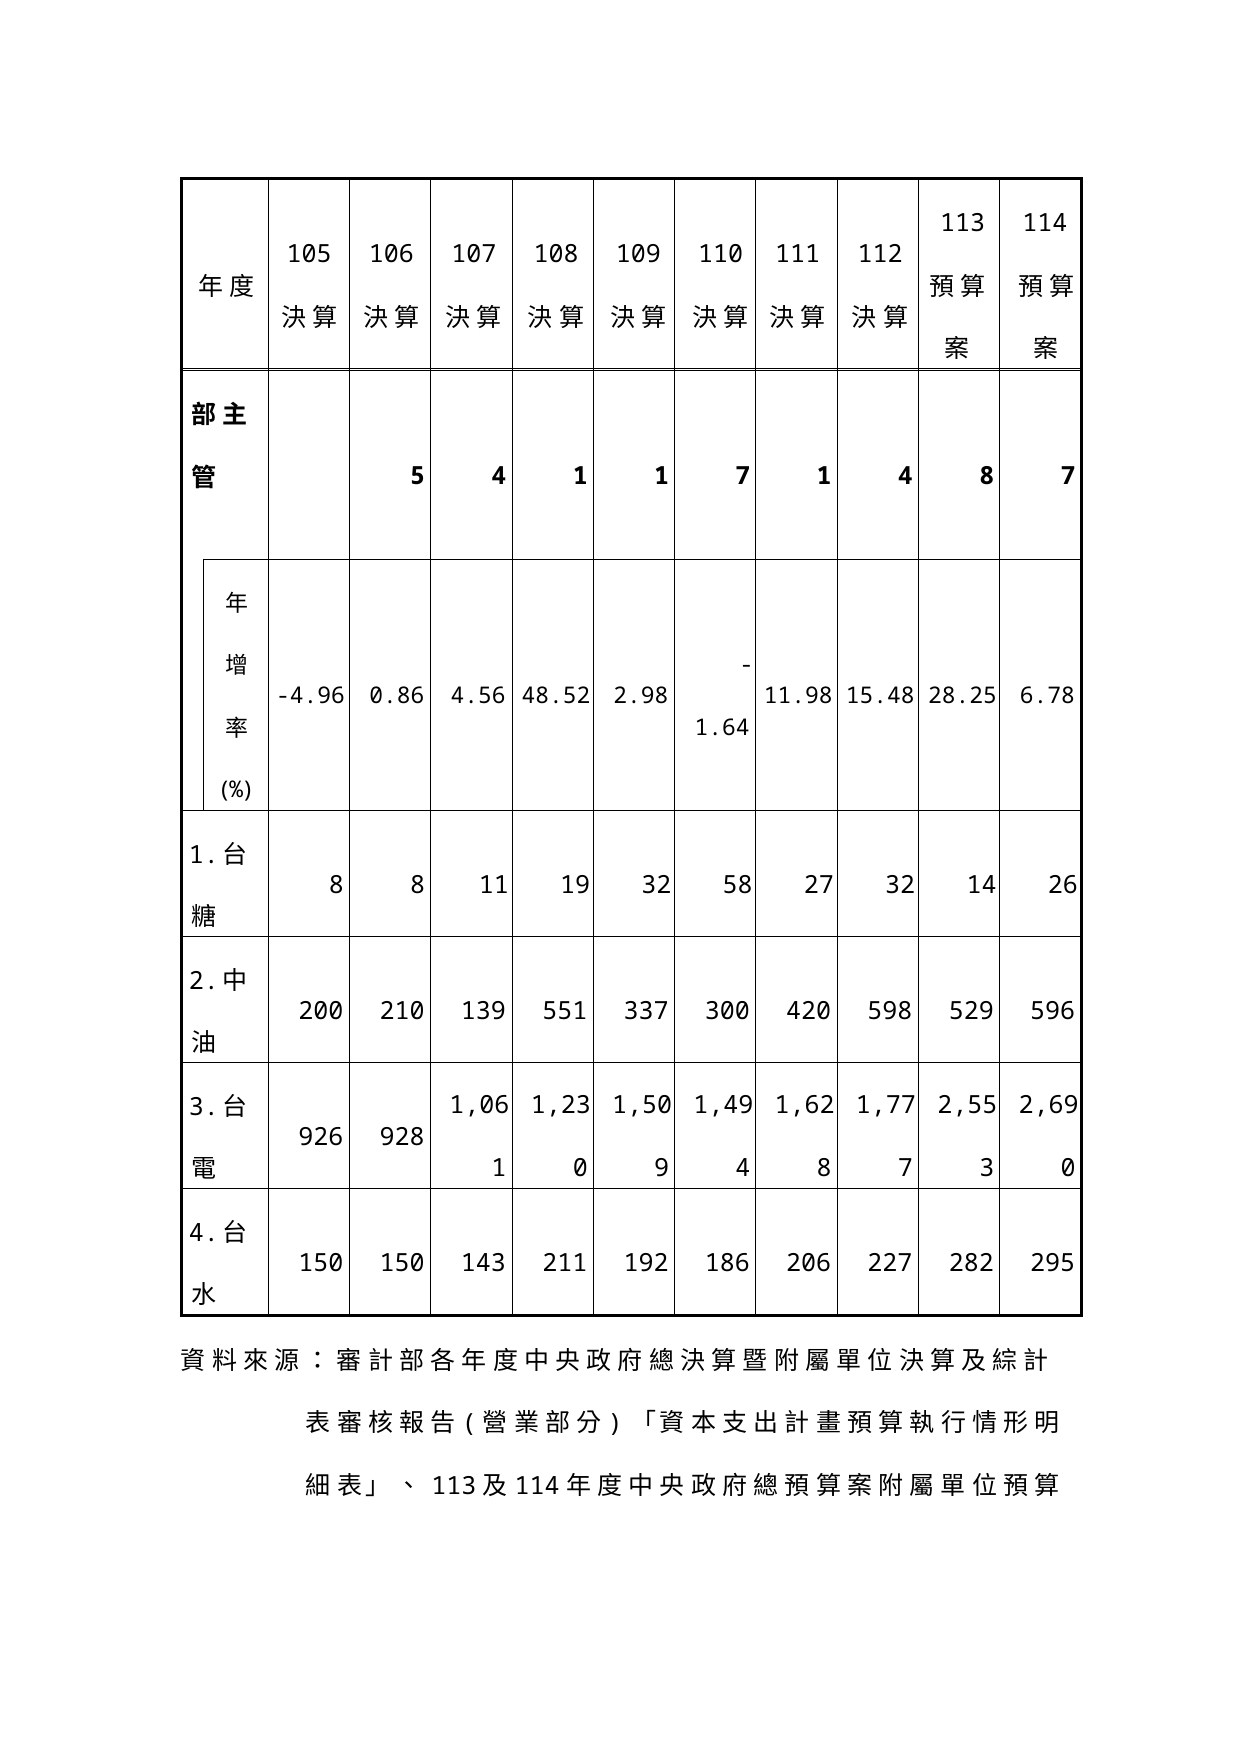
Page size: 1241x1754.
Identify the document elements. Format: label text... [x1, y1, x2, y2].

table_cell -1.64 [675, 560, 755, 809]
table_cell 300 [675, 937, 755, 1062]
table_cell 2,690 [1000, 1063, 1080, 1188]
table_cell 1,509 [594, 1063, 674, 1188]
table_header 106 決算 [350, 180, 430, 368]
table_cell 928 [350, 1063, 430, 1188]
table_header 108 決算 [513, 180, 593, 368]
table_cell 596 [1000, 937, 1080, 1062]
table_header 109 決算 [594, 180, 674, 368]
table_cell 200 [269, 937, 349, 1062]
table_cell [183, 559, 203, 809]
table_cell 2.98 [594, 560, 674, 809]
table_header 105 決算 [269, 180, 349, 368]
table_cell 14 [919, 811, 999, 936]
table_cell 7 [675, 371, 755, 558]
table_cell 551 [513, 937, 593, 1062]
table_cell 210 [350, 937, 430, 1062]
table_header 110 決算 [675, 180, 755, 368]
table_cell 4 [838, 371, 918, 558]
table_cell 420 [756, 937, 837, 1062]
table_cell 8 [269, 811, 349, 936]
table_header 114 預算案 [1000, 180, 1080, 368]
table_cell 7 [1000, 371, 1080, 558]
table_cell 1 [756, 371, 837, 558]
table_cell 598 [838, 937, 918, 1062]
table_cell 2,553 [919, 1063, 999, 1188]
table_cell -4.96 [269, 560, 349, 809]
table_cell 11.98 [756, 560, 837, 809]
table_cell 58 [675, 811, 755, 936]
table_header 107 決算 [431, 180, 512, 368]
table_cell 11 [431, 811, 512, 936]
table_cell 227 [838, 1189, 918, 1314]
table_cell 6.78 [1000, 560, 1080, 809]
table_cell 1,777 [838, 1063, 918, 1188]
table_cell 282 [919, 1189, 999, 1314]
table_cell 1,061 [431, 1063, 512, 1188]
table_cell 5 [350, 371, 430, 558]
table_header 112 決算 [838, 180, 918, 368]
table_header 年度 [183, 180, 268, 368]
table_cell 28.25 [919, 560, 999, 809]
table_cell 2.中油 [183, 937, 268, 1062]
table_header 113 預算案 [919, 180, 999, 368]
table_cell 926 [269, 1063, 349, 1188]
table_cell 4 [431, 371, 512, 558]
table_cell 1 [513, 371, 593, 558]
table_cell 143 [431, 1189, 512, 1314]
table_cell 1,628 [756, 1063, 837, 1188]
table_cell 150 [350, 1189, 430, 1314]
table_cell 150 [269, 1189, 349, 1314]
table_cell 48.52 [513, 560, 593, 809]
table_cell 1,494 [675, 1063, 755, 1188]
table_cell 15.48 [838, 560, 918, 809]
table_cell 186 [675, 1189, 755, 1314]
table_cell 部主管 [183, 371, 268, 558]
table_cell 295 [1000, 1189, 1080, 1314]
table_cell 4.台水 [183, 1189, 268, 1314]
table_cell 年增率(%) [204, 560, 268, 809]
table_header 111 決算 [756, 180, 837, 368]
table_cell 206 [756, 1189, 837, 1314]
table_cell 19 [513, 811, 593, 936]
table_cell 192 [594, 1189, 674, 1314]
table_cell 211 [513, 1189, 593, 1314]
table_cell 0.86 [350, 560, 430, 809]
table_cell 8 [919, 371, 999, 558]
text 資料來源：審計部各年度中央政府總決算暨附屬單位決算及綜計表審核報告(營業部分)「資本支出計畫預算執行情形明細表」、113及114年度中央政府總預算案附屬單位預算 [177, 1317, 1063, 1504]
table_cell 32 [838, 811, 918, 936]
table_cell [269, 371, 349, 558]
table_cell 27 [756, 811, 837, 936]
table_cell 337 [594, 937, 674, 1062]
table_cell 1.台糖 [183, 811, 268, 936]
table_cell 139 [431, 937, 512, 1062]
table_cell 3.台電 [183, 1063, 268, 1188]
table_cell 1,230 [513, 1063, 593, 1188]
table_cell 8 [350, 811, 430, 936]
table_cell 1 [594, 371, 674, 558]
table_cell 529 [919, 937, 999, 1062]
table_cell 4.56 [431, 560, 512, 809]
table_cell 32 [594, 811, 674, 936]
table_cell 26 [1000, 811, 1080, 936]
